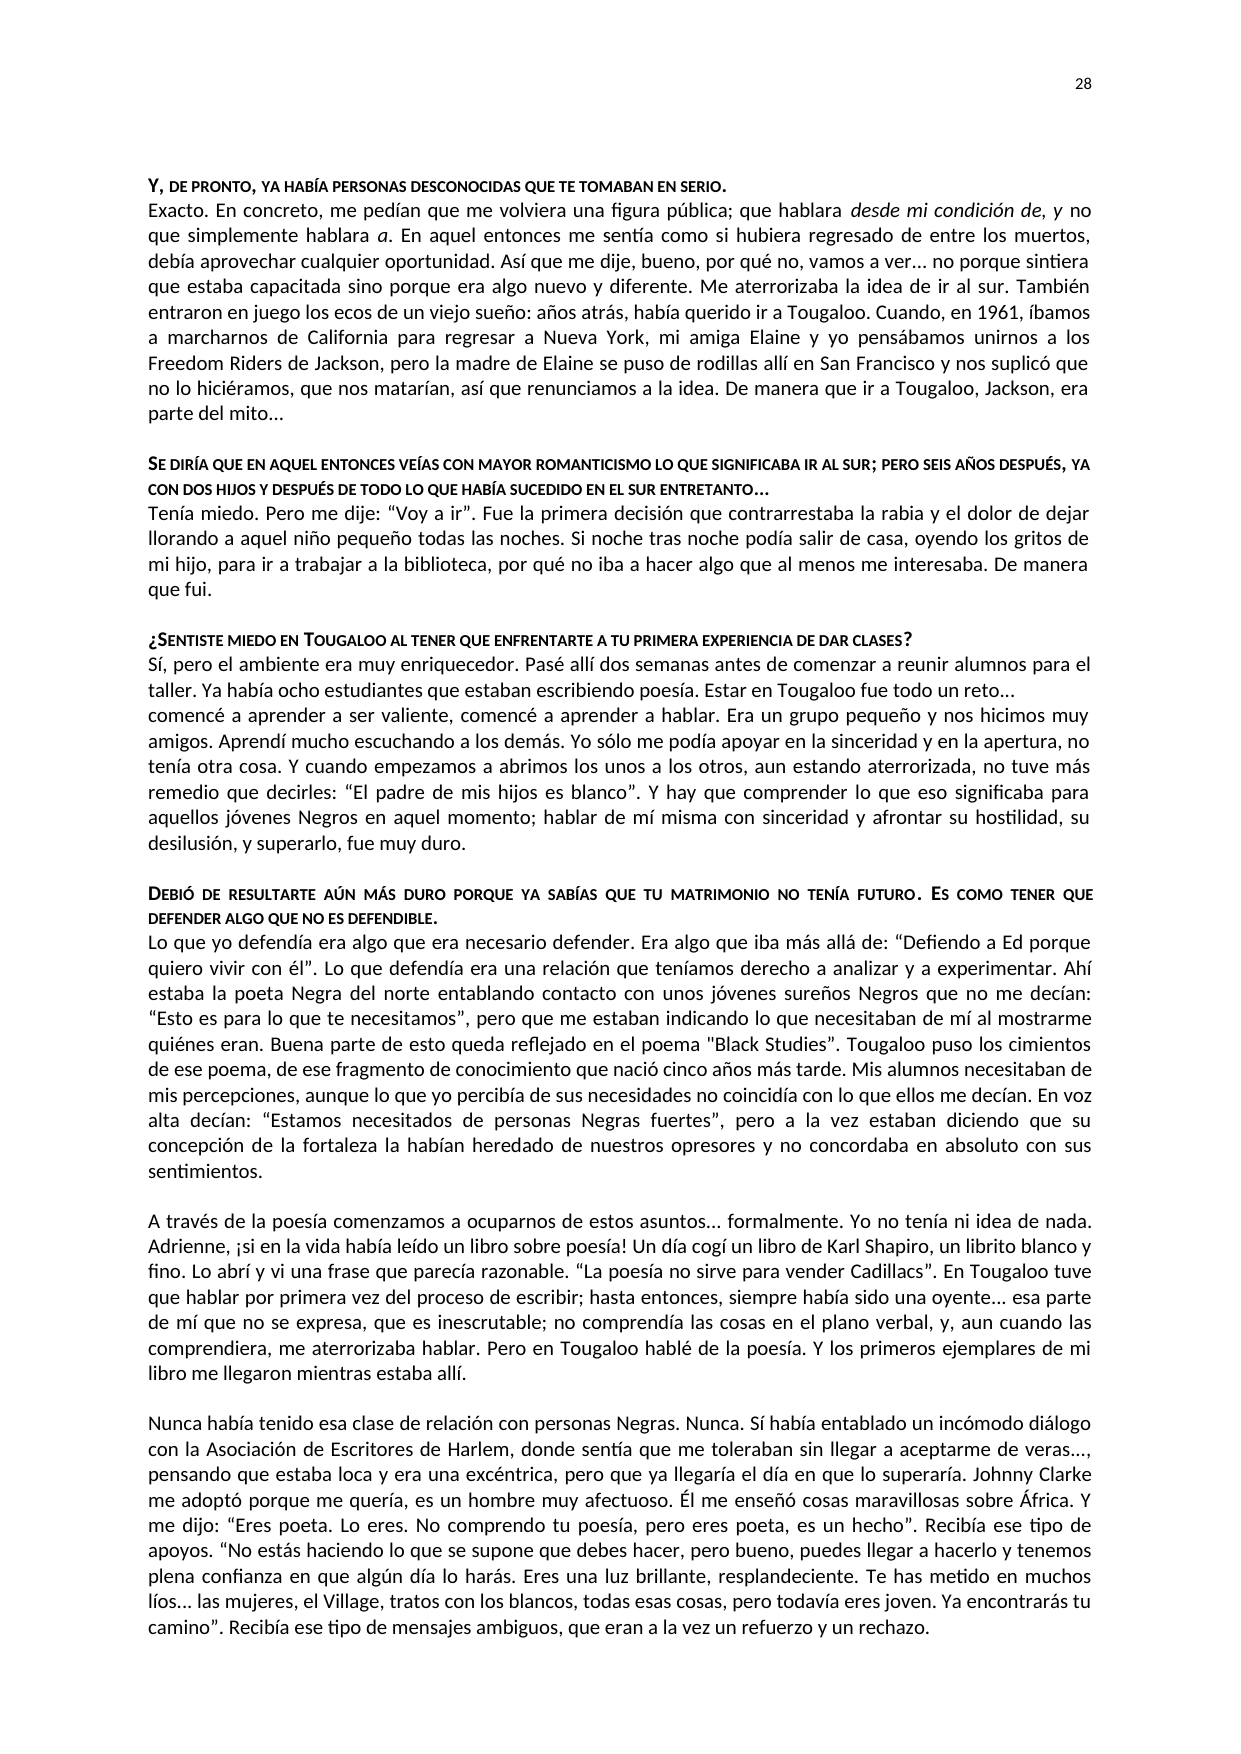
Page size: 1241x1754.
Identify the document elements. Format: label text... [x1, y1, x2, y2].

text ¿SENTISTE MIEDO EN TOUGALOO AL TENER QUE ENFRENTARTE A TU PRIMERA EXPERIENCIA DE DAR CLASES? [148, 626, 1094, 652]
text DEBIÓ DE RESULTARTE AÚN MÁS DURO PORQUE YA SABÍAS QUE TU MATRIMONIO NO TENÍA FUTURO. ES COMO TENER QUE DEFENDER ALGO QUE NO ES DEFENDIBLE. [148, 880, 1094, 929]
text Exacto. En concreto, me pedían que me volviera una figura pública; que hablara desde mi condición de, y no que simplemente hablara a. En aquel entonces me sentía como si hubiera regresado de entre los muertos, debía aprovechar cualquier oportunidad. Así que me dije, bueno, por qué no, vamos a ver... no porque sintiera que estaba capacitada sino porque era algo nuevo y diferente. Me aterrorizaba la idea de ir al sur. También entraron en juego los ecos de un viejo sueño: años atrás, había querido ir a Tougaloo. Cuando, en 1961, íbamos a marcharnos de California para regresar a Nueva York, mi amiga Elaine y yo pensábamos unirnos a los Freedom Riders de Jackson, pero la madre de Elaine se puso de rodillas allí en San Francisco y nos suplicó que no lo hiciéramos, que nos matarían, así que renunciamos a la idea. De manera que ir a Tougaloo, Jackson, era parte del mito... [148, 197, 1092, 426]
text A través de la poesía comenzamos a ocuparnos de estos asuntos... formalmente. Yo no tenía ni idea de nada. Adrienne, ¡si en la vida había leído un libro sobre poesía! Un día cogí un libro de Karl Shapiro, un librito blanco y fino. Lo abrí y vi una frase que parecía razonable. “La poesía no sirve para vender Cadillacs”. En Tougaloo tuve que hablar por primera vez del proceso de escribir; hasta entonces, siempre había sido una oyente... esa parte de mí que no se expresa, que es inescrutable; no comprendía las cosas en el plano verbal, y, aun cuando las comprendiera, me aterrorizaba hablar. Pero en Tougaloo hablé de la poesía. Y los primeros ejemplares de mi libro me llegaron mientras estaba allí. [148, 1208, 1094, 1386]
text Nunca había tenido esa clase de relación con personas Negras. Nunca. Sí había entablado un incómodo diálogo con la Asociación de Escritores de Harlem, donde sentía que me toleraban sin llegar a aceptarme de veras..., pensando que estaba loca y era una excéntrica, pero que ya llegaría el día en que lo superaría. Johnny Clarke me adoptó porque me quería, es un hombre muy afectuoso. Él me enseñó cosas maravillosas sobre África. Y me dijo: “Eres poeta. Lo eres. No comprendo tu poesía, pero eres poeta, es un hecho”. Recibía ese tipo de apoyos. “No estás haciendo lo que se supone que debes hacer, pero bueno, puedes llegar a hacerlo y tenemos plena confianza en que algún día lo harás. Eres una luz brillante, resplandeciente. Te has metido en muchos líos... las mujeres, el Village, tratos con los blancos, todas esas cosas, pero todavía eres joven. Ya encontrarás tu camino”. Recibía ese tipo de mensajes ambiguos, que eran a la vez un refuerzo y un rechazo. [148, 1411, 1094, 1639]
text 28 [1075, 73, 1094, 94]
text Y, DE PRONTO, YA HABÍA PERSONAS DESCONOCIDAS QUE TE TOMABAN EN SERIO. [148, 172, 1094, 197]
text Lo que yo defendía era algo que era necesario defender. Era algo que iba más allá de: “Defiendo a Ed porque quiero vivir con él”. Lo que defendía era una relación que teníamos derecho a analizar y a experimentar. Ahí estaba la poeta Negra del norte entablando contacto con unos jóvenes sureños Negros que no me decían: “Esto es para lo que te necesitamos”, pero que me estaban indicando lo que necesitaban de mí al mostrarme quiénes eran. Buena parte de esto queda reflejado en el poema "Black Studies”. Tougaloo puso los cimientos de ese poema, de ese fragmento de conocimiento que nació cinco años más tarde. Mis alumnos necesitaban de mis percepciones, aunque lo que yo percibía de sus necesidades no coincidía con lo que ellos me decían. En voz alta decían: “Estamos necesitados de personas Negras fuertes”, pero a la vez estaban diciendo que su concepción de la fortaleza la habían heredado de nuestros opresores y no concordaba en absoluto con sus sentimientos. [148, 929, 1094, 1183]
text SE DIRÍA QUE EN AQUEL ENTONCES VEÍAS CON MAYOR ROMANTICISMO LO QUE SIGNIFICABA IR AL SUR; PERO SEIS AÑOS DESPUÉS, YA CON DOS HIJOS Y DESPUÉS DE TODO LO QUE HABÍA SUCEDIDO EN EL SUR ENTRETANTO... [148, 451, 1094, 500]
text Sí, pero el ambiente era muy enriquecedor. Pasé allí dos semanas antes de comenzar a reunir alumnos para el taller. Ya había ocho estudiantes que estaban escribiendo poesía. Estar en Tougaloo fue todo un reto... [148, 652, 1094, 702]
text Tenía miedo. Pero me dije: “Voy a ir”. Fue la primera decisión que contrarrestaba la rabia y el dolor de dejar llorando a aquel niño pequeño todas las noches. Si noche tras noche podía salir de casa, oyendo los gritos de mi hijo, para ir a trabajar a la biblioteca, por qué no iba a hacer algo que al menos me interesaba. De manera que fui. [148, 500, 1092, 602]
text comencé a aprender a ser valiente, comencé a aprender a hablar. Era un grupo pequeño y nos hicimos muy amigos. Aprendí mucho escuchando a los demás. Yo sólo me podía apoyar en la sinceridad y en la apertura, no tenía otra cosa. Y cuando empezamos a abrimos los unos a los otros, aun estando aterrorizada, no tuve más remedio que decirles: “El padre de mis hijos es blanco”. Y hay que comprender lo que eso significaba para aquellos jóvenes Negros en aquel momento; hablar de mí misma con sinceridad y afrontar su hostilidad, su desilusión, y superarlo, fue muy duro. [148, 703, 1092, 855]
